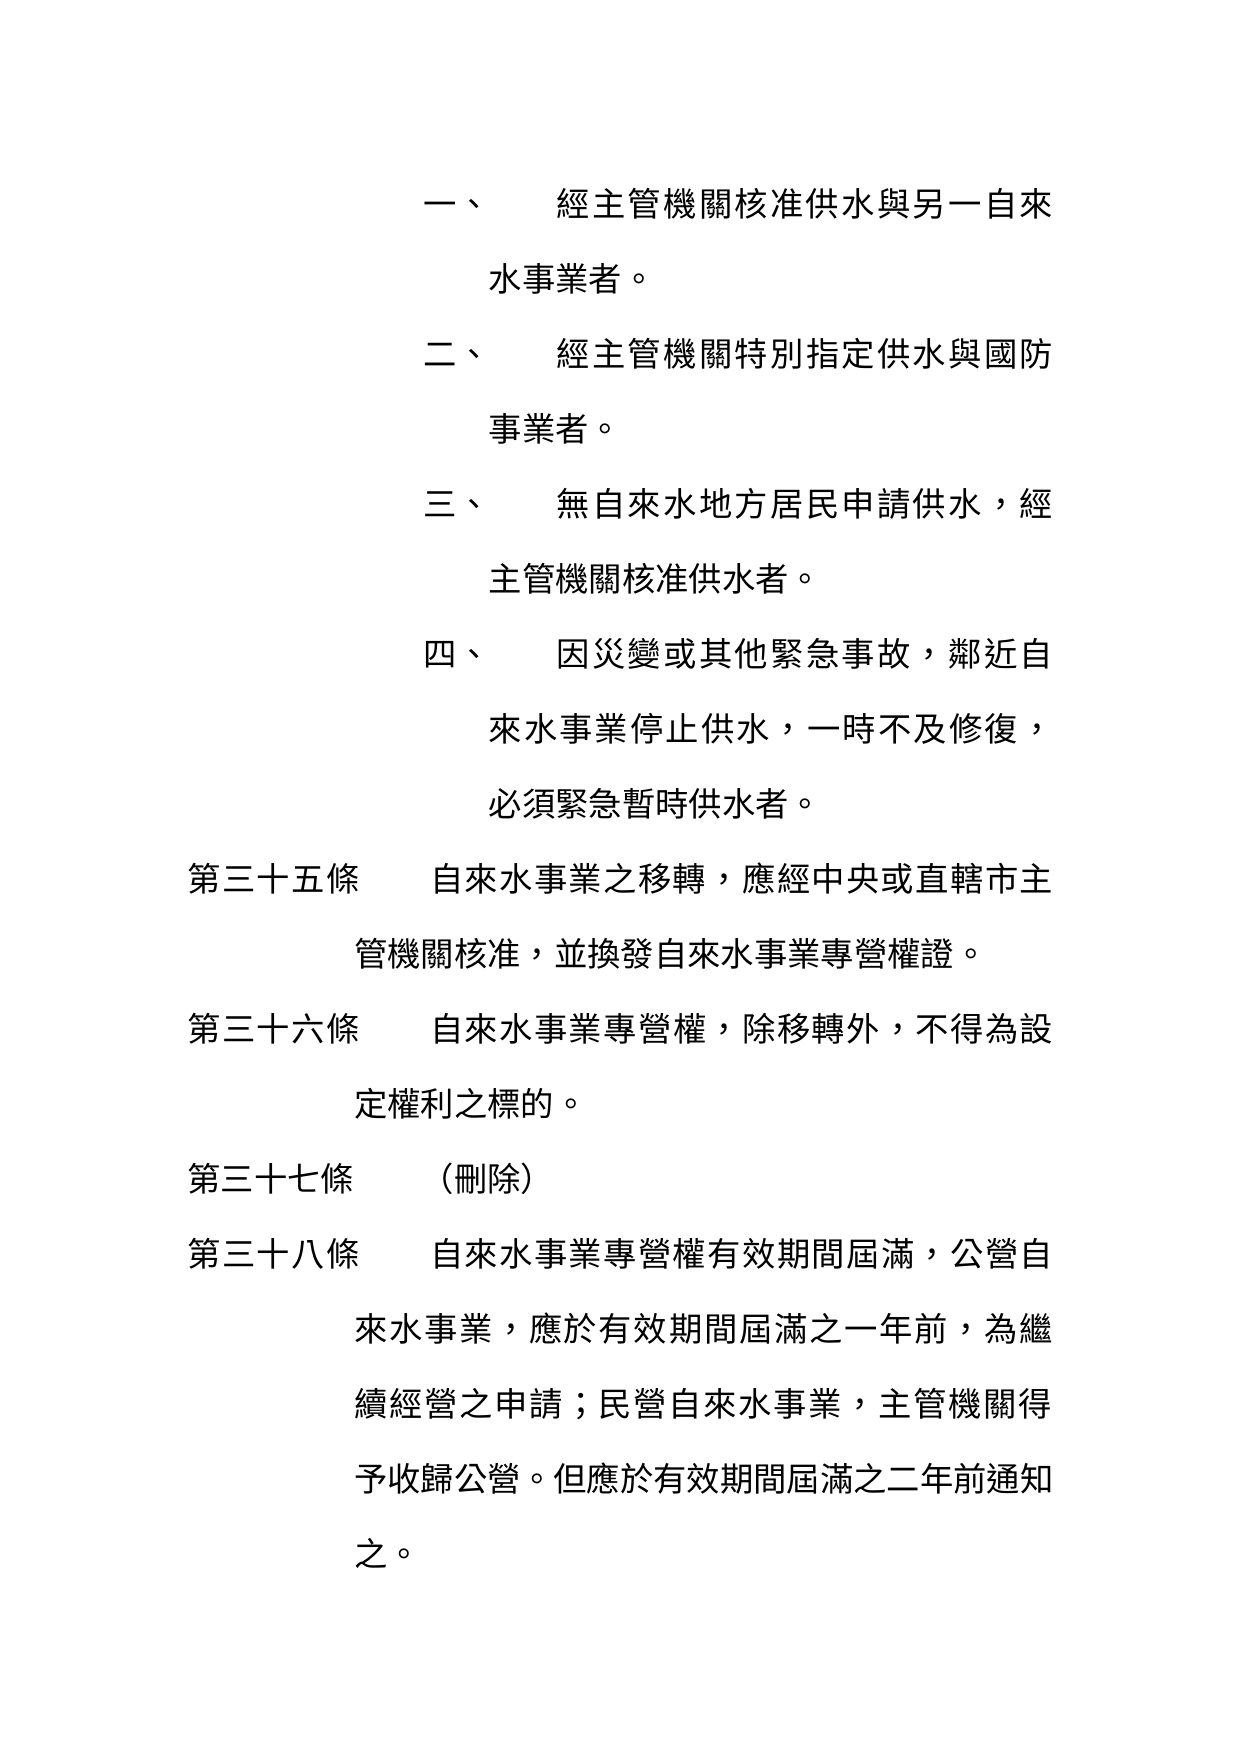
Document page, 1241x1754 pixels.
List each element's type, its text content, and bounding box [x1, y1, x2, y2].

list 經主管機關特別指定供水與國防事業者。 [423, 314, 1053, 464]
list 因災變或其他緊急事故，鄰近自來水事業停止供水，一時不及修復，必須緊急暫時供水者。 [423, 614, 1053, 839]
text 第三十七條 （刪除） [187, 1139, 1053, 1214]
text 第三十五條 自來水事業之移轉，應經中央或直轄市主管機關核准，並換發自來水事業專營權證。 [187, 839, 1053, 989]
text 第三十八條 自來水事業專營權有效期間屆滿，公營自來水事業，應於有效期間屆滿之一年前，為繼續經營之申請；民營自來水事業，主管機關得予收歸公營。但應於有效期間屆滿之二年前通知之。 [187, 1214, 1053, 1589]
text 第三十六條 自來水事業專營權，除移轉外，不得為設定權利之標的。 [187, 989, 1053, 1139]
list 經主管機關核准供水與另一自來水事業者。 [423, 164, 1053, 314]
list 無自來水地方居民申請供水，經主管機關核准供水者。 [423, 464, 1053, 614]
